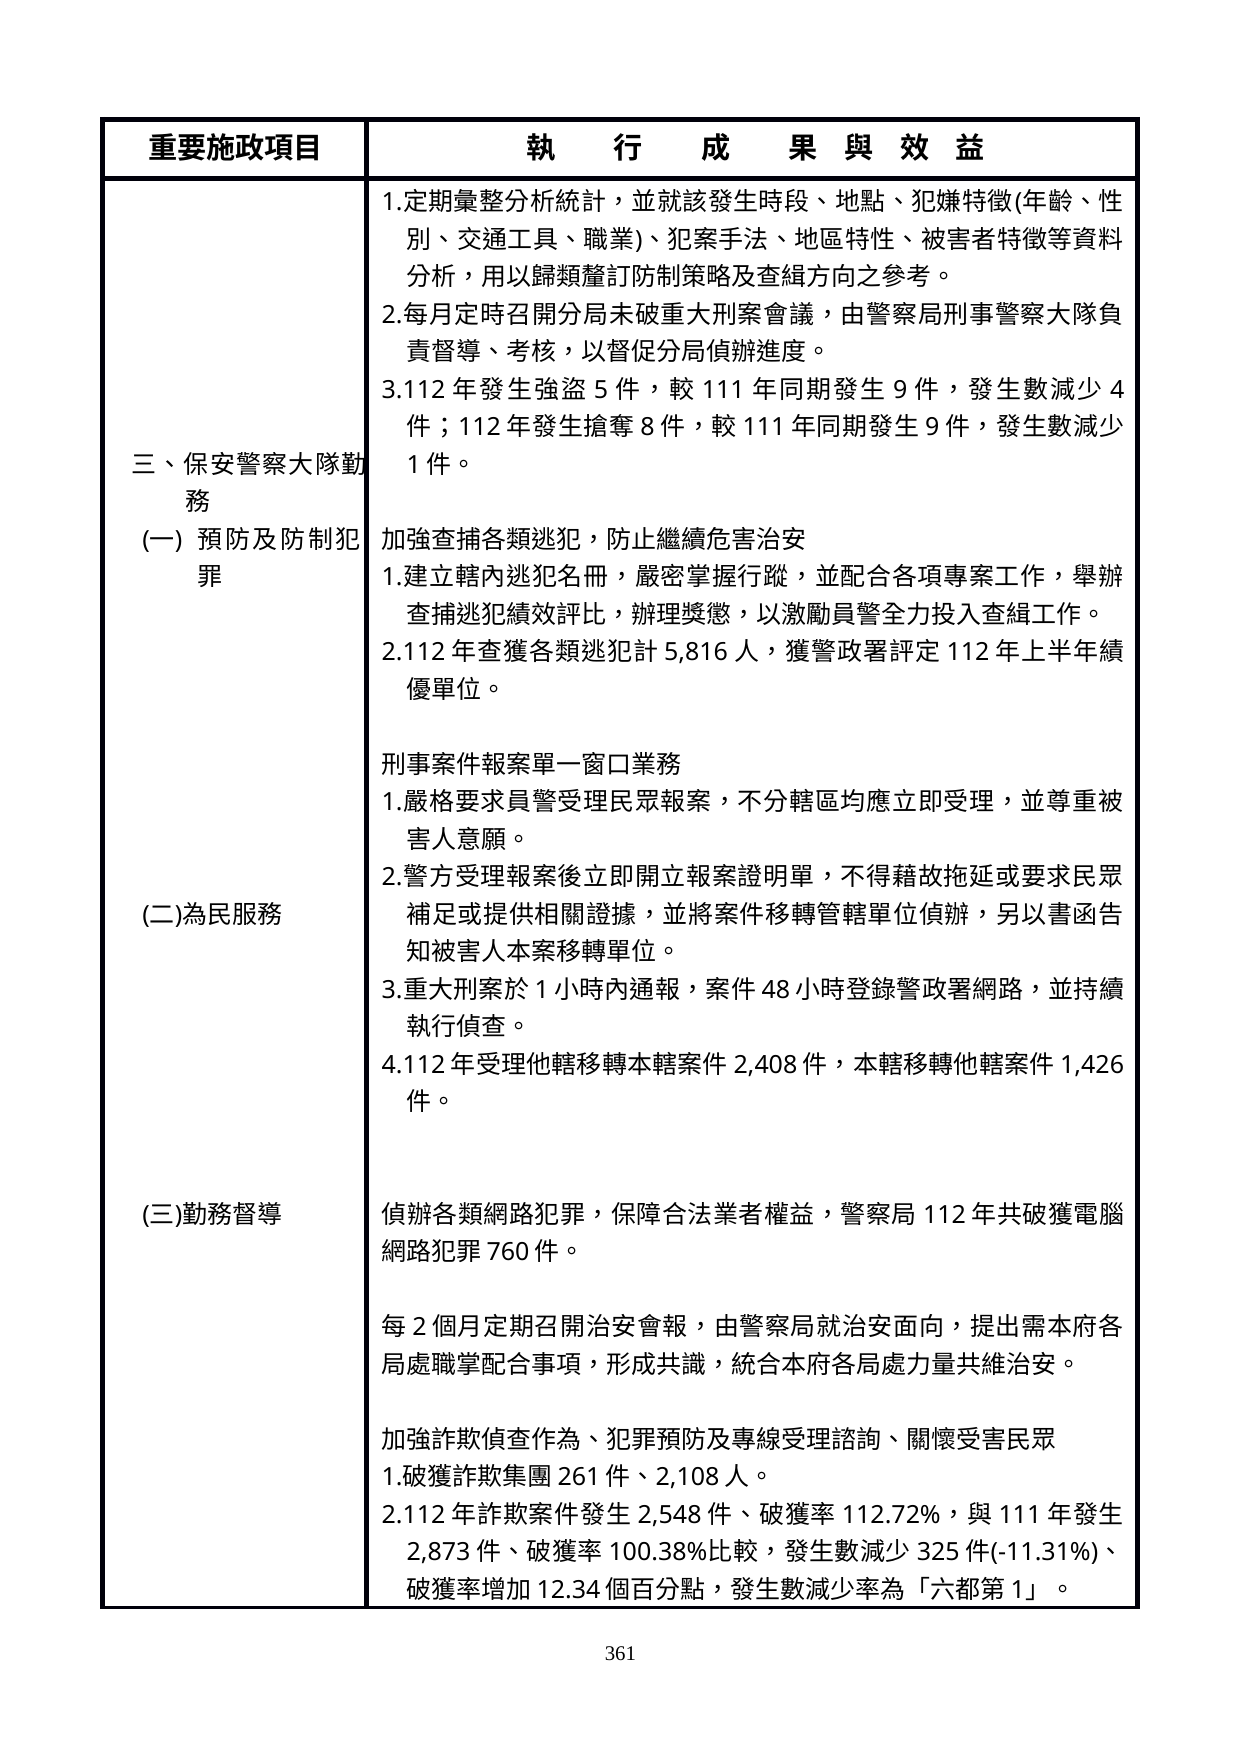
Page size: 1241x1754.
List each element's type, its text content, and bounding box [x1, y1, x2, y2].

table_header 重要施政項目 [105, 122, 364, 176]
table_cell 三、保安警察大隊勤務 (一) 預防及防制犯罪 (二)為民服務 (三)勤務督導 [105, 181, 364, 1606]
table_header 執 行 成 果 與 效 益 [369, 122, 1135, 176]
table_cell 1.定期彙整分析統計，並就該發生時段、地點、犯嫌特徵(年齡、性別、交通工具、職業)、犯案手法、地區特性、被害者特徵等資料分析，用以歸類釐訂防制策略及查緝方向之參考。 2.每月定時召開分局未破重大刑案會議，由警察局刑事警察大隊負責督導、考核，以督促分局偵辦進度。 3.112年發生強盜5件，較111年同期發生9件，發生數減少4件；112年發生搶奪8件，較111年同期發生9件，發生數減少1件。 加強查捕各類逃犯，防止繼續危害治安 1.建立轄內逃犯名冊，嚴密掌握行蹤，並配合各項專案工作，舉辦查捕逃犯績效評比，辦理獎懲，以激勵員警全力投入查緝工作。 2.112年查獲各類逃犯計5,816人，獲警政署評定112年上半年績優單位。 刑事案件報案單一窗口業務 1.嚴格要求員警受理民眾報案，不分轄區均應立即受理，並尊重被害人意願。 2.警方受理報案後立即開立報案證明單，不得藉故拖延或要求民眾補足或提供相關證據，並將案件移轉管轄單位偵辦，另以書函告知被害人本案移轉單位。 3.重大刑案於1小時內通報，案件48小時登錄警政署網路，並持續執行偵查。 4.112年受理他轄移轉本轄案件2,408件，本轄移轉他轄案件1,426件。 偵辦各類網路犯罪，保障合法業者權益，警察局112年共破獲電腦網路犯罪760件。 每2個月定期召開治安會報，由警察局就治安面向，提出需本府各局處職掌配合事項，形成共識，統合本府各局處力量共維治安。 加強詐欺偵查作為、犯罪預防及專線受理諮詢、關懷受害民眾 1.破獲詐欺集團261件、2,108人。 2.112年詐欺案件發生2,548件、破獲率112.72%，與111年發生2,873件、破獲率100.38%比較，發生數減少325件(-11.31%)、破獲率增加12.34個百分點，發生數減少率為「六都第1」。 [369, 181, 1135, 1606]
